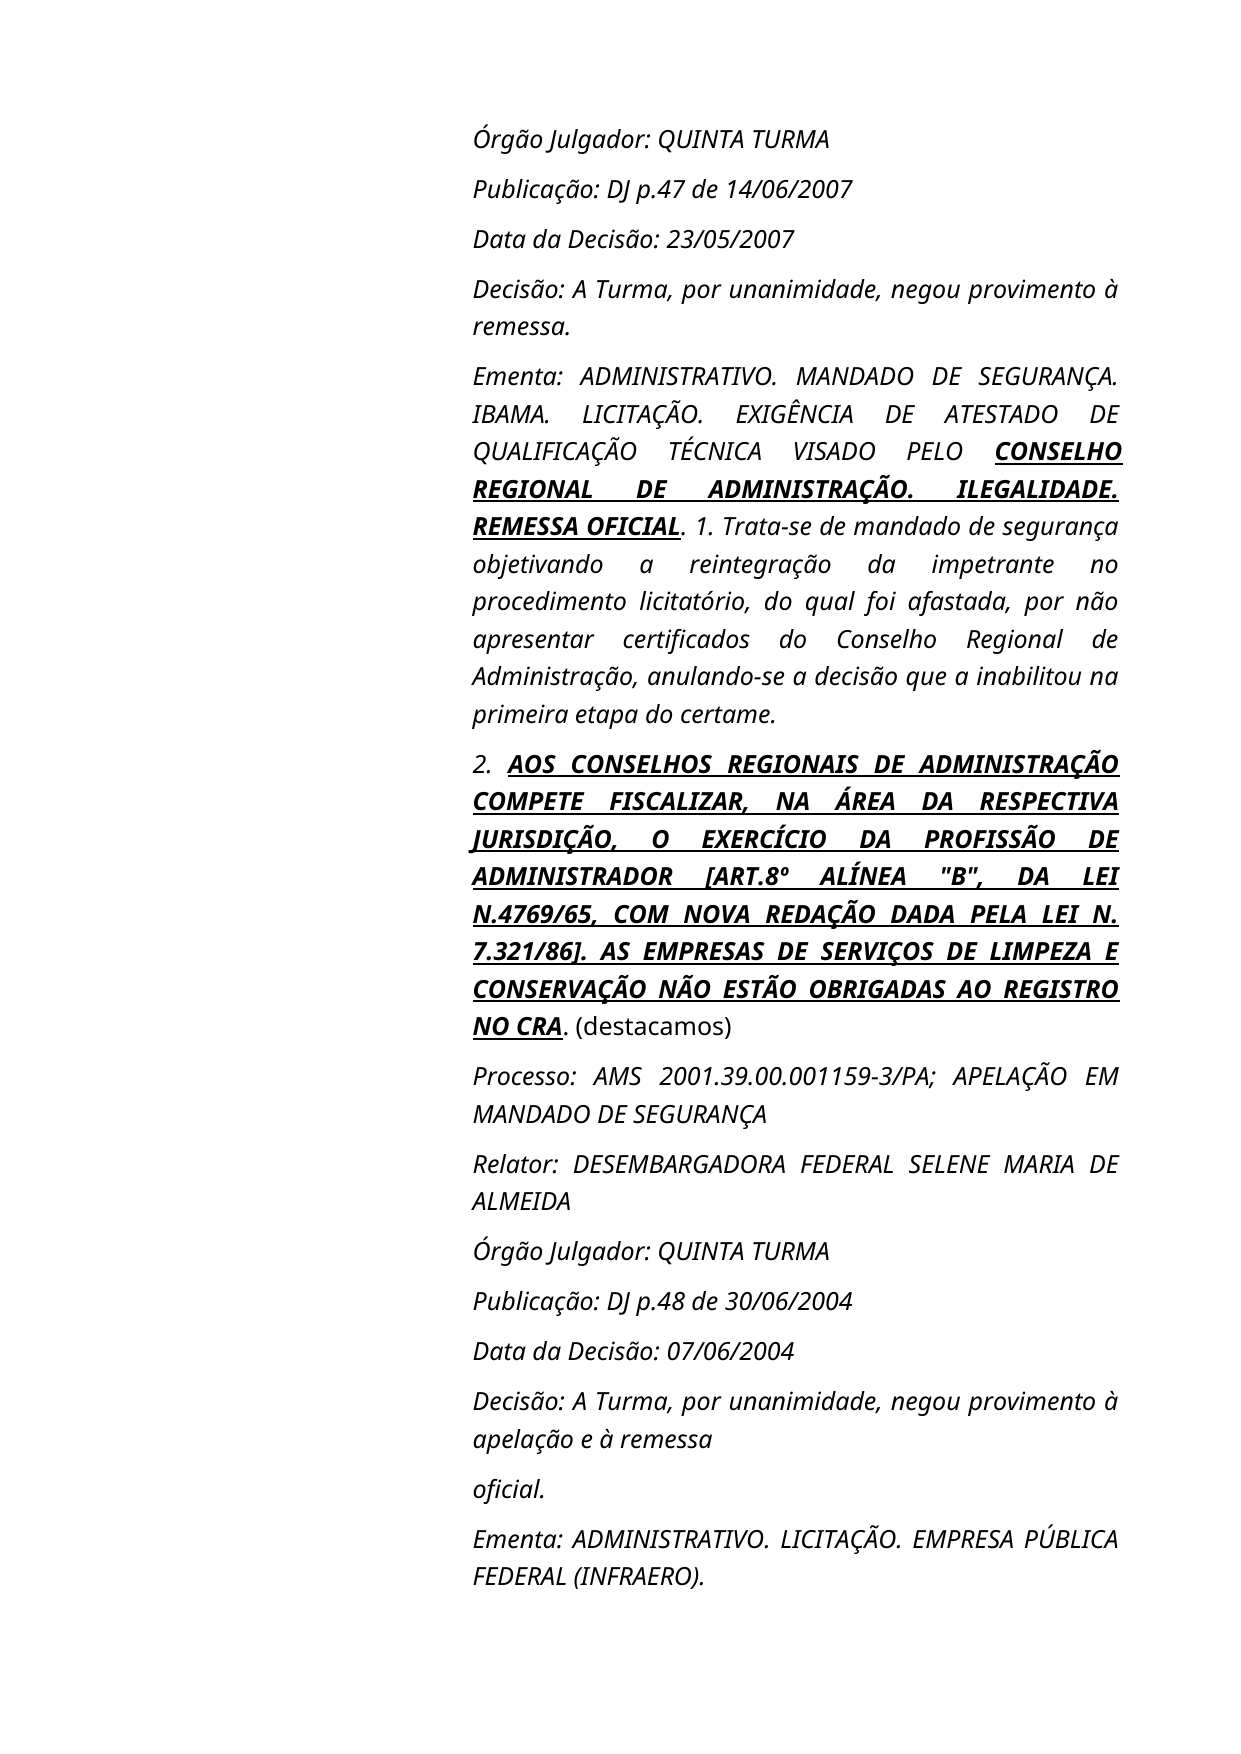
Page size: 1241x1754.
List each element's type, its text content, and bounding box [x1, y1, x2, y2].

text Data da Decisão: 23/05/2007 [472, 218, 1122, 256]
text Órgão Julgador: QUINTA TURMA [472, 1231, 1122, 1268]
text Processo: AMS 2001.39.00.001159-3/PA; APELAÇÃO EM MANDADO DE SEGURANÇA [472, 1056, 1122, 1131]
text oficial. [472, 1468, 1122, 1506]
text Decisão: A Turma, por unanimidade, negou provimento à apelação e à remessa [472, 1381, 1122, 1456]
text Órgão Julgador: QUINTA TURMA [472, 118, 1122, 156]
text Publicação: DJ p.47 de 14/06/2007 [472, 168, 1122, 206]
text Decisão: A Turma, por unanimidade, negou provimento à remessa. [472, 268, 1122, 343]
text 2. AOS CONSELHOS REGIONAIS DE ADMINISTRAÇÃO COMPETE FISCALIZAR, NA ÁREA DA RESPECTIVA JURISDIÇÃO, O EXERCÍCIO DA PROFISSÃO DE ADMINISTRADOR [ART.8º ALÍNEA "B", DA LEI N.4769/65, COM NOVA REDAÇÃO DADA PELA LEI N. 7.321/86]. AS EMPRESAS DE SERVIÇOS DE LIMPEZA E CONSERVAÇÃO NÃO ESTÃO OBRIGADAS AO REGISTRO NO CRA. (destacamos) [472, 743, 1122, 1043]
text Ementa: ADMINISTRATIVO. LICITAÇÃO. EMPRESA PÚBLICA FEDERAL (INFRAERO). [472, 1518, 1122, 1593]
text Publicação: DJ p.48 de 30/06/2004 [472, 1281, 1122, 1318]
text Ementa: ADMINISTRATIVO. MANDADO DE SEGURANÇA. IBAMA. LICITAÇÃO. EXIGÊNCIA DE ATESTADO DE QUALIFICAÇÃO TÉCNICA VISADO PELO CONSELHO REGIONAL DE ADMINISTRAÇÃO. ILEGALIDADE. REMESSA OFICIAL. 1. Trata-se de mandado de segurança objetivando a reintegração da impetrante no procedimento licitatório, do qual foi afastada, por não apresentar certificados do Conselho Regional de Administração, anulando-se a decisão que a inabilitou na primeira etapa do certame. [472, 356, 1122, 731]
text Data da Decisão: 07/06/2004 [472, 1331, 1122, 1368]
text Relator: DESEMBARGADORA FEDERAL SELENE MARIA DE ALMEIDA [472, 1143, 1122, 1218]
